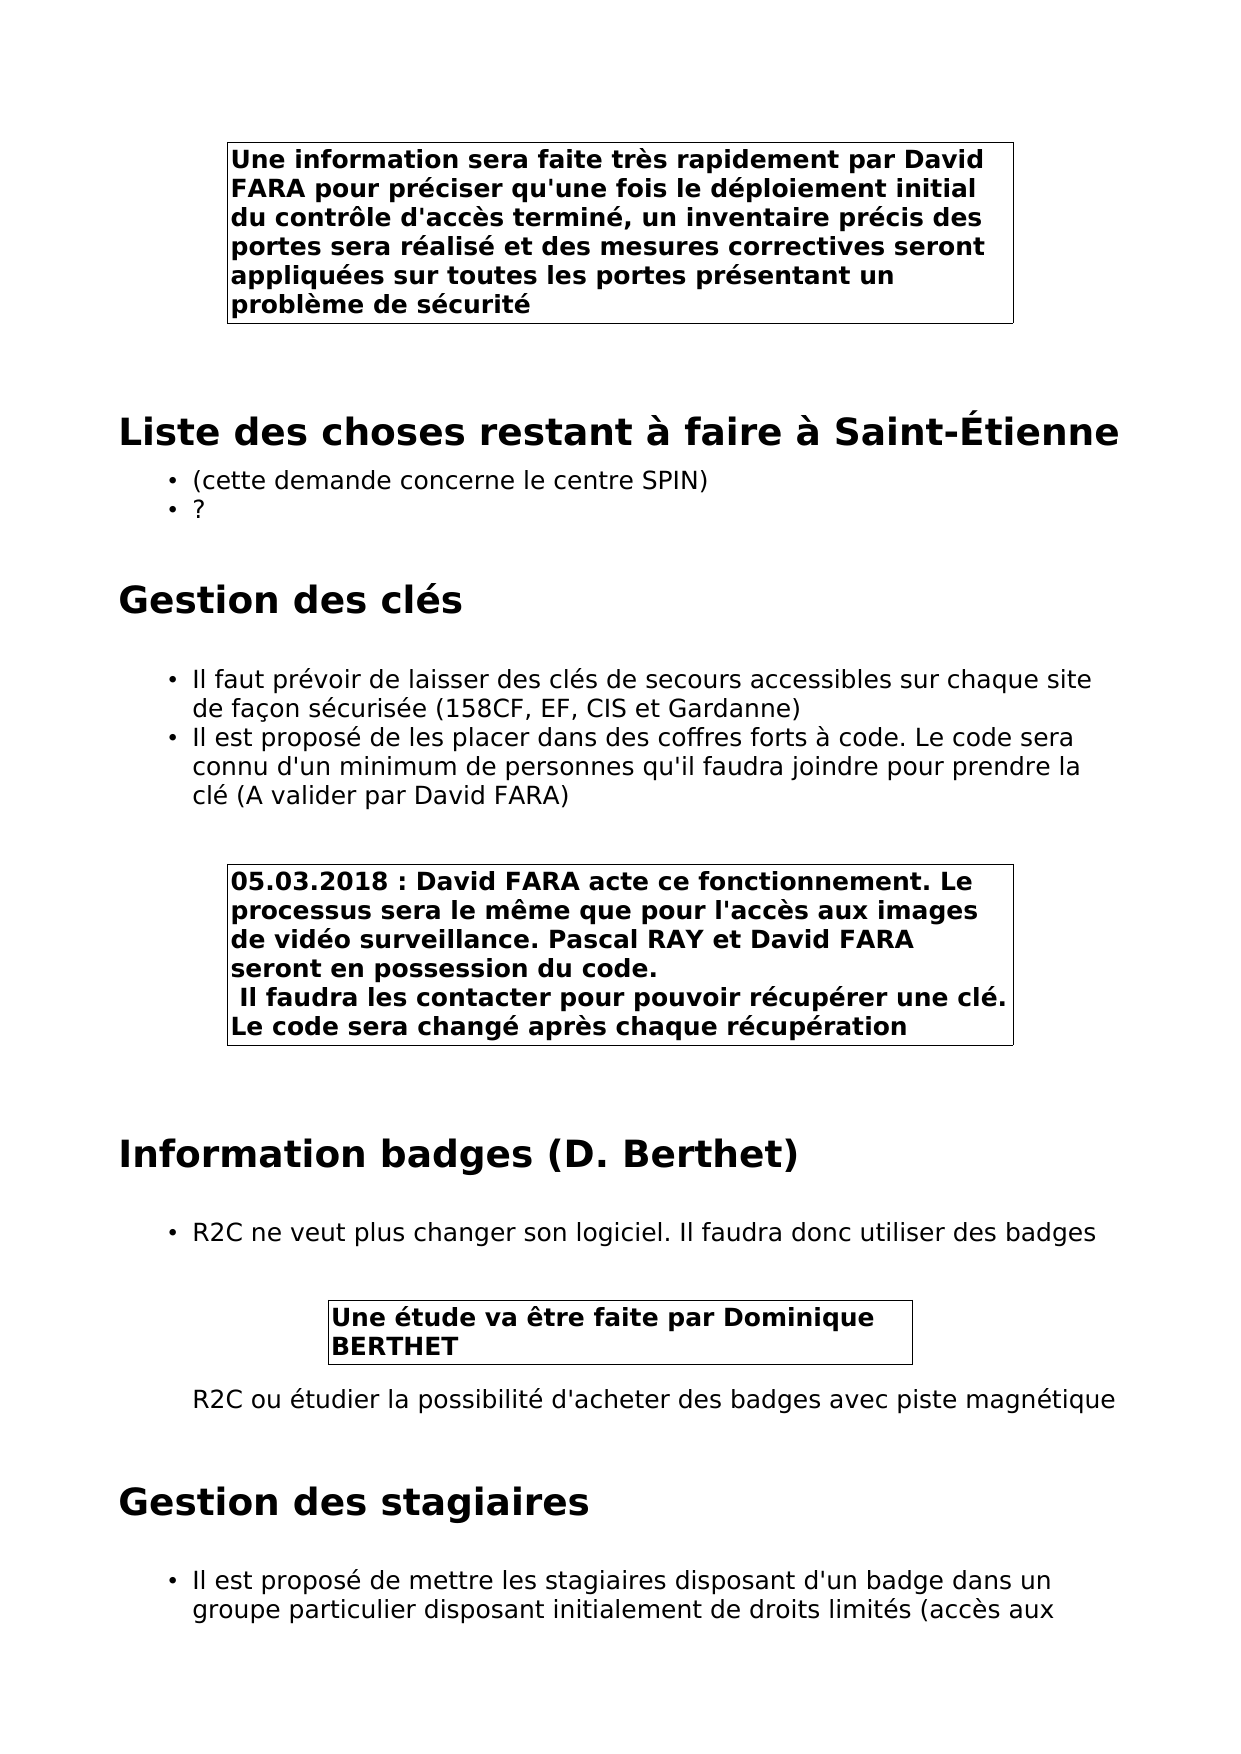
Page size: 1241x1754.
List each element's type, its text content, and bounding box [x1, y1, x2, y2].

table_header 05.03.2018 : David FARA acte ce fonctionnement. Le processus sera le même que pour l'accès aux images de vidéo surveillance. Pascal RAY et David FARA seront en possession du code. Il faudra les contacter pour pouvoir récupérer une clé. Le code sera changé après chaque récupération [228, 865, 1013, 1045]
subtitle Gestion des clés [118, 579, 1122, 623]
list Il est proposé de les placer dans des coffres forts à code. Le code sera connu d'un minimum de personnes qu'il faudra joindre pour prendre la clé (A valider par David FARA) [177, 723, 1122, 811]
list (cette demande concerne le centre SPIN) [177, 466, 1122, 496]
list Il est proposé de mettre les stagiaires disposant d'un badge dans un groupe particulier disposant initialement de droits limités (accès aux [177, 1566, 1122, 1625]
table_header Une étude va être faite par Dominique BERTHET [329, 1301, 912, 1364]
table_header Une information sera faite très rapidement par David FARA pour préciser qu'une fois le déploiement initial du contrôle d'accès terminé, un inventaire précis des portes sera réalisé et des mesures correctives seront appliquées sur toutes les portes présentant un problème de sécurité [228, 143, 1013, 323]
list R2C ne veut plus changer son logiciel. Il faudra donc utiliser des badges R2C ou étudier la possibilité d'acheter des badges avec piste magnétique [177, 1218, 1122, 1414]
list ? [177, 496, 1122, 525]
subtitle Liste des choses restant à faire à Saint-Étienne [118, 410, 1122, 454]
list Il faut prévoir de laisser des clés de secours accessibles sur chaque site de façon sécurisée (158CF, EF, CIS et Gardanne) [177, 665, 1122, 723]
subtitle Gestion des stagiaires [118, 1481, 1122, 1524]
subtitle Information badges (D. Berthet) [118, 1132, 1122, 1176]
